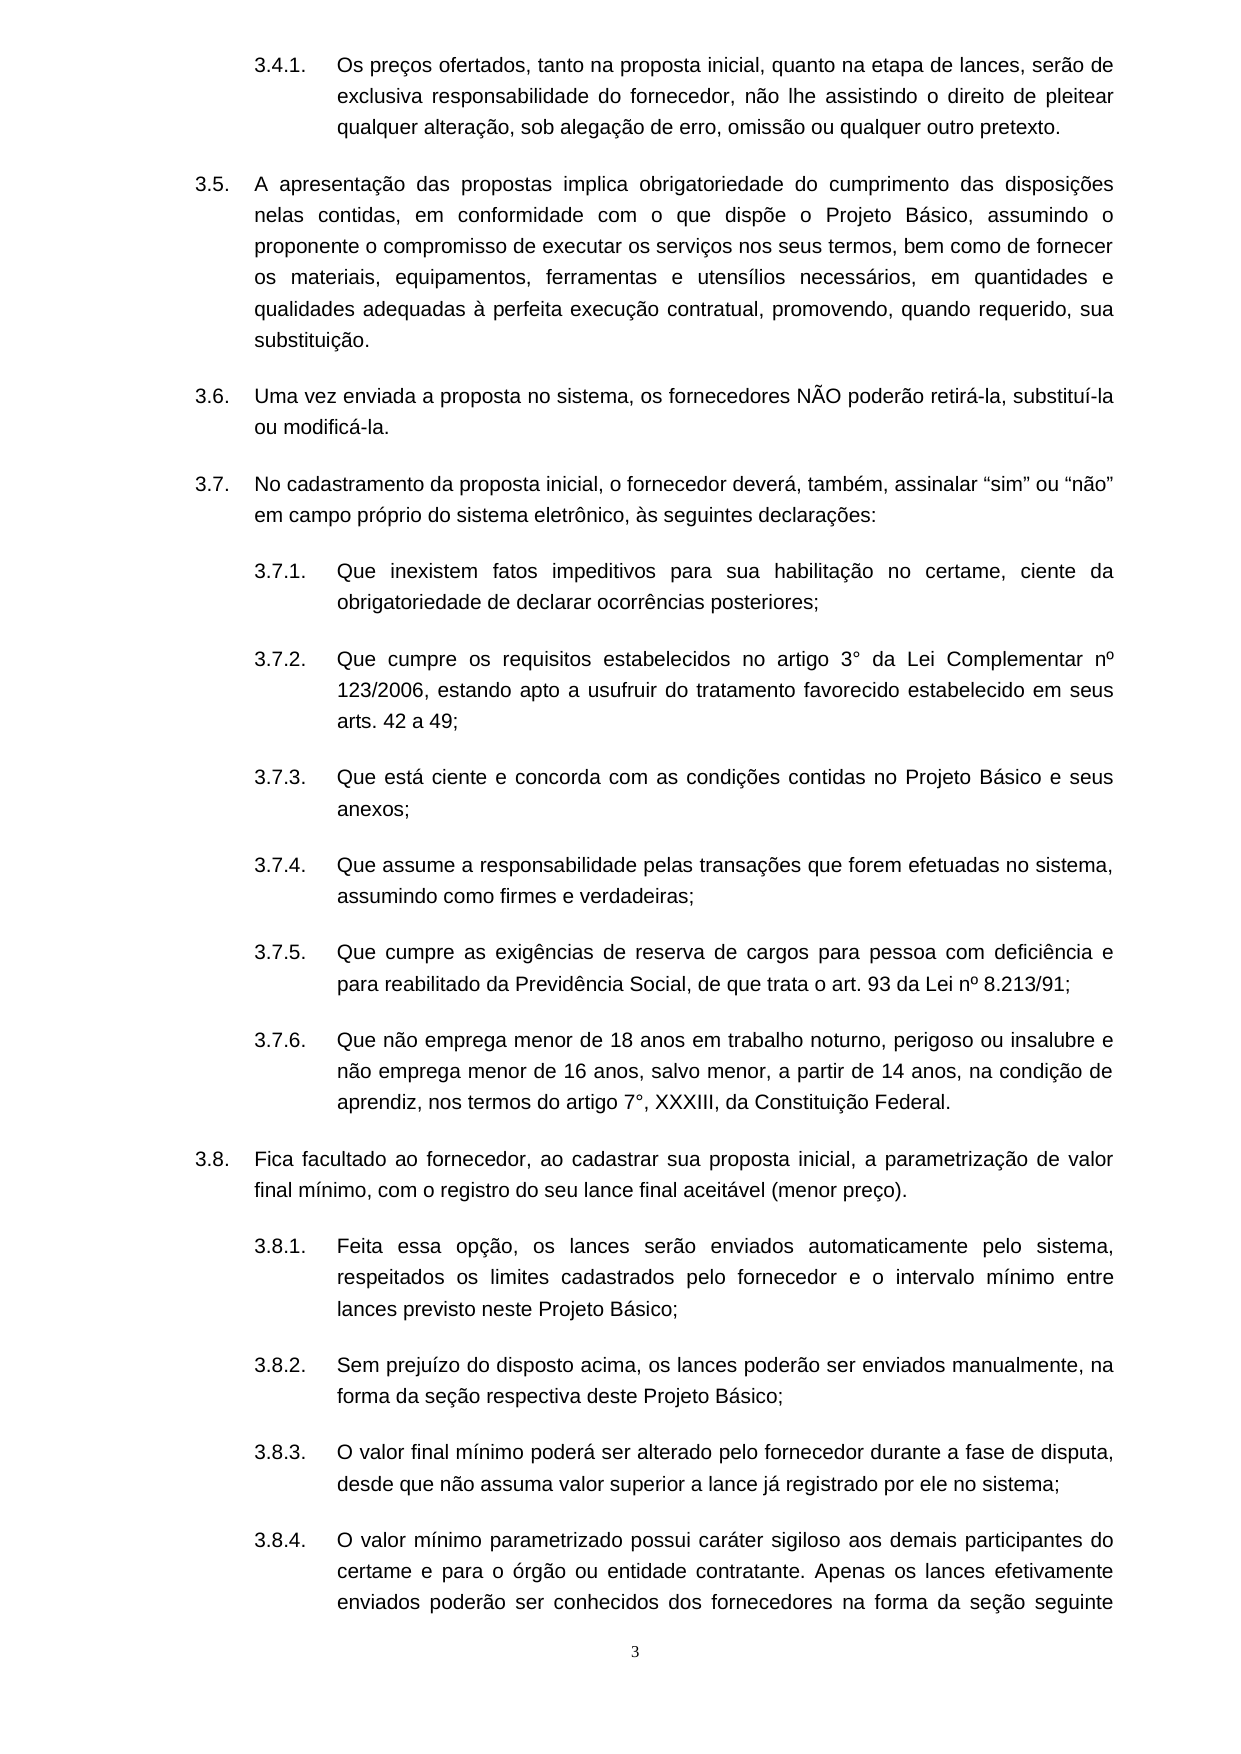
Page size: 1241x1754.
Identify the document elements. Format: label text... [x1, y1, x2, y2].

list No cadastramento da proposta inicial, o fornecedor deverá, também, assinalar “sim” ou “não” em campo próprio do sistema eletrônico, às seguintes declarações: [195, 466, 1115, 528]
list Sem prejuízo do disposto acima, os lances poderão ser enviados manualmente, na forma da seção respectiva deste Projeto Básico; [254, 1347, 1115, 1410]
list A apresentação das propostas implica obrigatoriedade do cumprimento das disposições nelas contidas, em conformidade com o que dispõe o Projeto Básico, assumindo o proponente o compromisso de executar os serviços nos seus termos, bem como de fornecer os materiais, equipamentos, ferramentas e utensílios necessários, em quantidades e qualidades adequadas à perfeita execução contratual, promovendo, quando requerido, sua substituição. [195, 166, 1115, 353]
list Que cumpre as exigências de reserva de cargos para pessoa com deficiência e para reabilitado da Previdência Social, de que trata o art. 93 da Lei nº 8.213/91; [254, 935, 1115, 997]
list Feita essa opção, os lances serão enviados automaticamente pelo sistema, respeitados os limites cadastrados pelo fornecedor e o intervalo mínimo entre lances previsto neste Projeto Básico; [254, 1228, 1115, 1322]
list Que não emprega menor de 18 anos em trabalho noturno, perigoso ou insalubre e não emprega menor de 16 anos, salvo menor, a partir de 14 anos, na condição de aprendiz, nos termos do artigo 7°, XXXIII, da Constituição Federal. [254, 1022, 1115, 1116]
list Os preços ofertados, tanto na proposta inicial, quanto na etapa de lances, serão de exclusiva responsabilidade do fornecedor, não lhe assistindo o direito de pleitear qualquer alteração, sob alegação de erro, omissão ou qualquer outro pretexto. [254, 47, 1115, 141]
list Que cumpre os requisitos estabelecidos no artigo 3° da Lei Complementar nº 123/2006, estando apto a usufruir do tratamento favorecido estabelecido em seus arts. 42 a 49; [254, 641, 1115, 735]
list Que assume a responsabilidade pelas transações que forem efetuadas no sistema, assumindo como firmes e verdadeiras; [254, 847, 1115, 910]
list O valor mínimo parametrizado possui caráter sigiloso aos demais participantes do certame e para o órgão ou entidade contratante. Apenas os lances efetivamente enviados poderão ser conhecidos dos fornecedores na forma da seção seguinte [254, 1522, 1115, 1616]
list Que está ciente e concorda com as condições contidas no Projeto Básico e seus anexos; [254, 760, 1115, 822]
list Uma vez enviada a proposta no sistema, os fornecedores NÃO poderão retirá-la, substituí-la ou modificá-la. [195, 378, 1115, 441]
list Fica facultado ao fornecedor, ao cadastrar sua proposta inicial, a parametrização de valor final mínimo, com o registro do seu lance final aceitável (menor preço). [195, 1141, 1115, 1203]
list O valor final mínimo poderá ser alterado pelo fornecedor durante a fase de disputa, desde que não assuma valor superior a lance já registrado por ele no sistema; [254, 1435, 1115, 1497]
list Que inexistem fatos impeditivos para sua habilitação no certame, ciente da obrigatoriedade de declarar ocorrências posteriores; [254, 553, 1115, 616]
